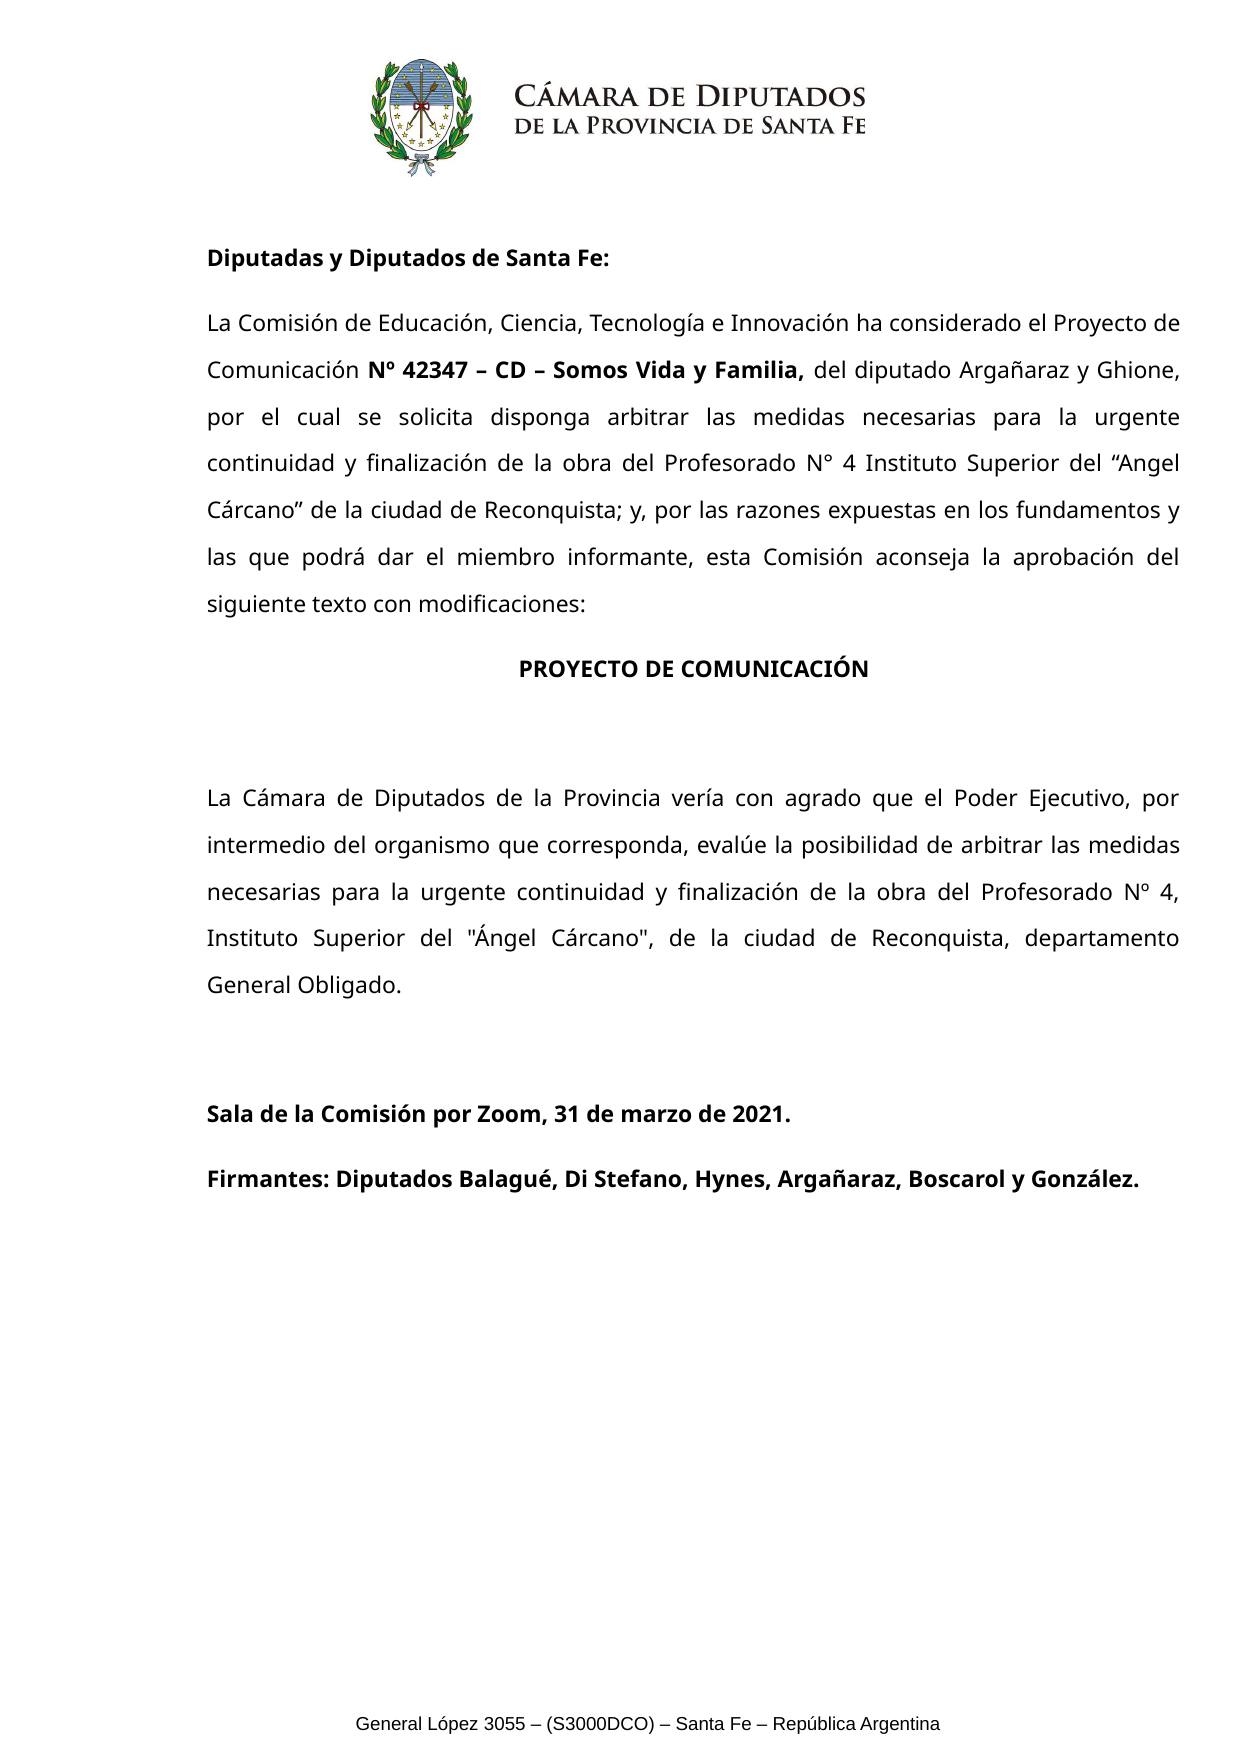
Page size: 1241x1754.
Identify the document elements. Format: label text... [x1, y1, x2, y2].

text Sala de la Comisión por Zoom, 31 de marzo de 2021. [207, 1098, 1181, 1130]
text La Cámara de Diputados de la Provincia vería con agrado que el Poder Ejecutivo, por intermedio del organismo que corresponda, evalúe la posibilidad de arbitrar las medidas necesarias para la urgente continuidad y finalización de la obra del Profesorado Nº 4, Instituto Superior del "Ángel Cárcano", de la ciudad de Reconquista, departamento General Obligado. [207, 782, 1181, 1001]
picture [370, 59, 866, 181]
text Diputadas y Diputados de Santa Fe: [207, 242, 1181, 273]
text La Comisión de Educación, Ciencia, Tecnología e Innovación ha considerado el Proyecto de Comunicación Nº 42347 – CD – Somos Vida y Familia, del diputado Argañaraz y Ghione, por el cual se solicita disponga arbitrar las medidas necesarias para la urgente continuidad y finalización de la obra del Profesorado N° 4 Instituto Superior del “Angel Cárcano” de la ciudad de Reconquista; y, por las razones expuestas en los fundamentos y las que podrá dar el miembro informante, esta Comisión aconseja la aprobación del siguiente texto con modificaciones: [207, 307, 1181, 619]
text Firmantes: Diputados Balagué, Di Stefano, Hynes, Argañaraz, Boscarol y González. [207, 1163, 1181, 1194]
text PROYECTO DE COMUNICACIÓN [207, 653, 1181, 684]
